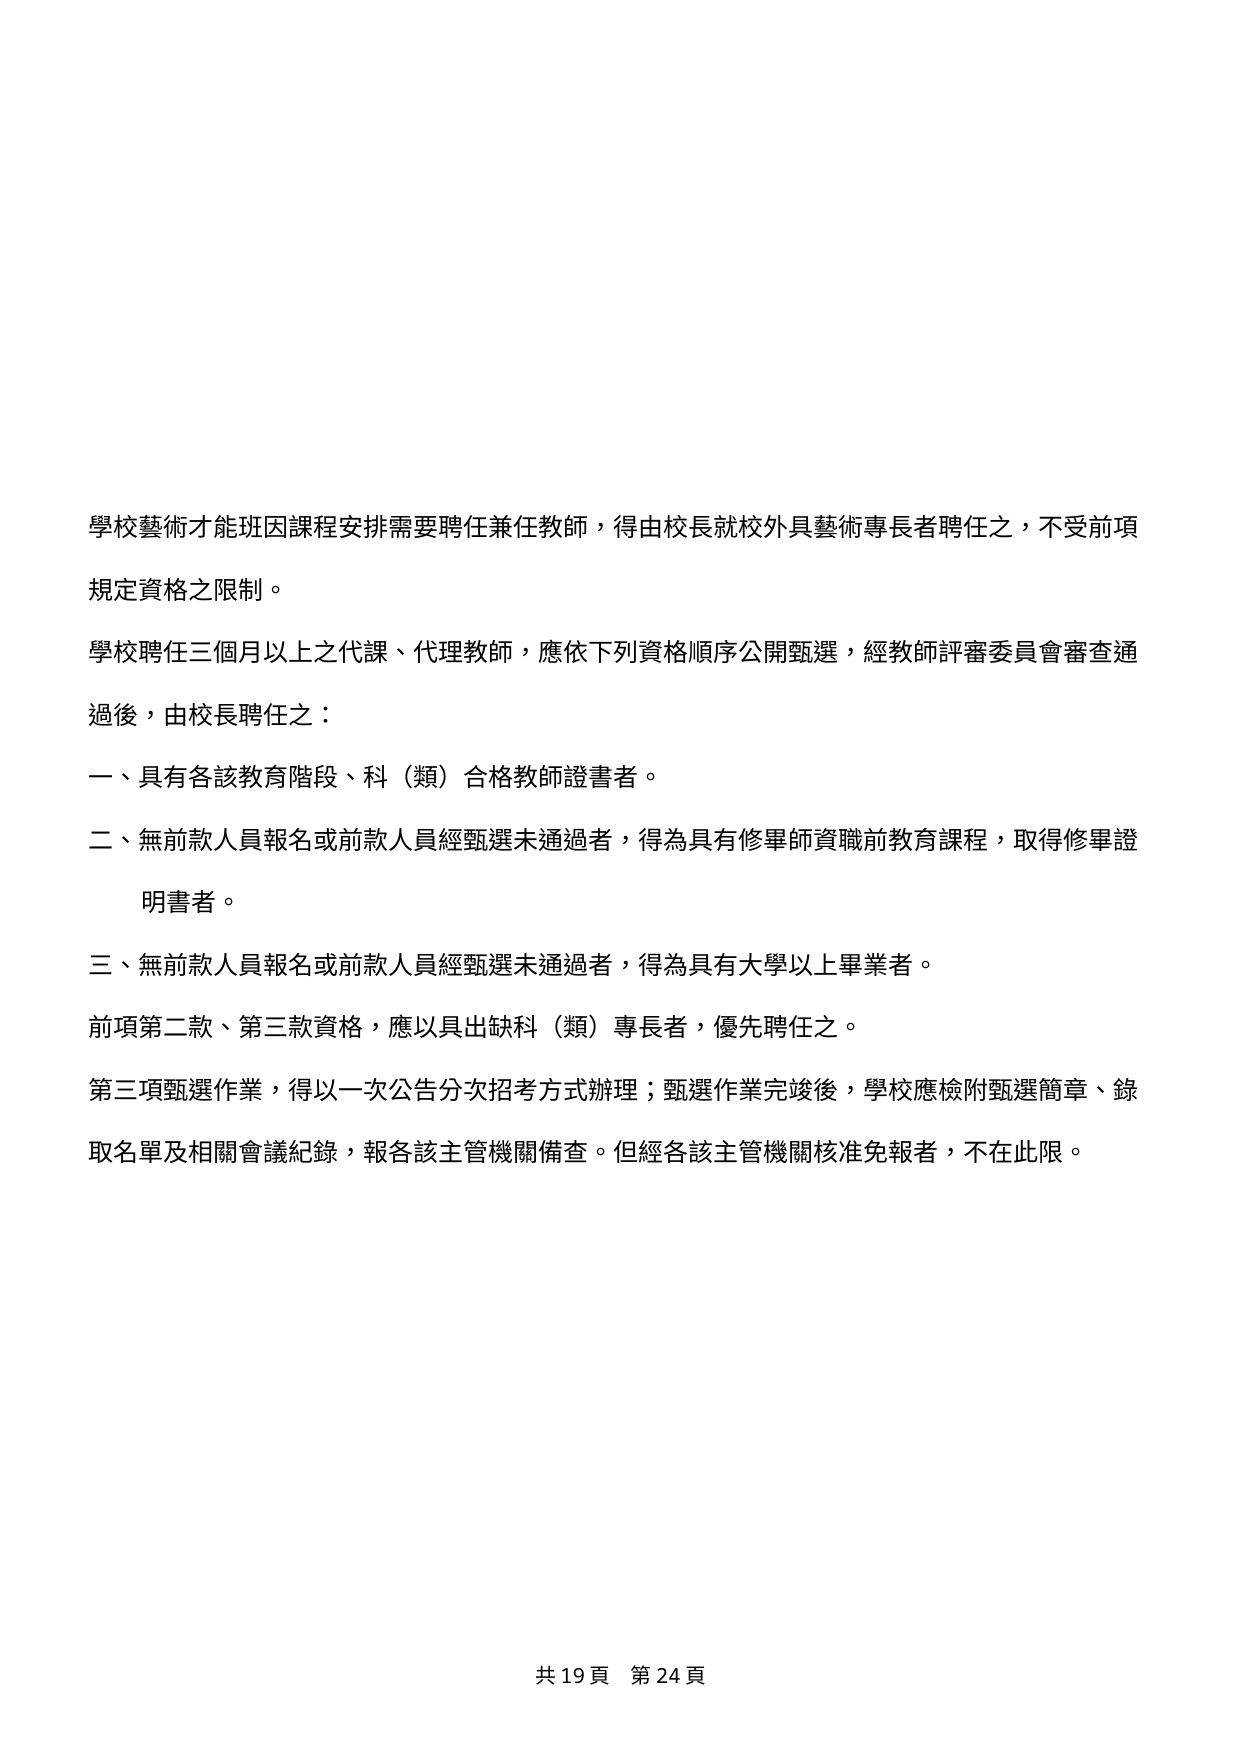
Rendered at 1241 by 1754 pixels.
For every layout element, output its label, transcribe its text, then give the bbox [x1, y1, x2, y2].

text 二、無前款人員報名或前款人員經甄選未通過者，得為具有修畢師資職前教育課程，取得修畢證明書者。 [89, 797, 1152, 922]
text 學校聘任三個月以上之代課、代理教師，應依下列資格順序公開甄選，經教師評審委員會審查通過後，由校長聘任之： [89, 609, 1152, 734]
text 學校藝術才能班因課程安排需要聘任兼任教師，得由校長就校外具藝術專長者聘任之，不受前項規定資格之限制。 [89, 484, 1152, 609]
text 三、無前款人員報名或前款人員經甄選未通過者，得為具有大學以上畢業者。 [89, 922, 1152, 984]
text 前項第二款、第三款資格，應以具出缺科（類）專長者，優先聘任之。 [89, 984, 1152, 1047]
text 第三項甄選作業，得以一次公告分次招考方式辦理；甄選作業完竣後，學校應檢附甄選簡章、錄取名單及相關會議紀錄，報各該主管機關備查。但經各該主管機關核准免報者，不在此限。 [89, 1047, 1152, 1172]
text 一、具有各該教育階段、科（類）合格教師證書者。 [89, 734, 1152, 797]
